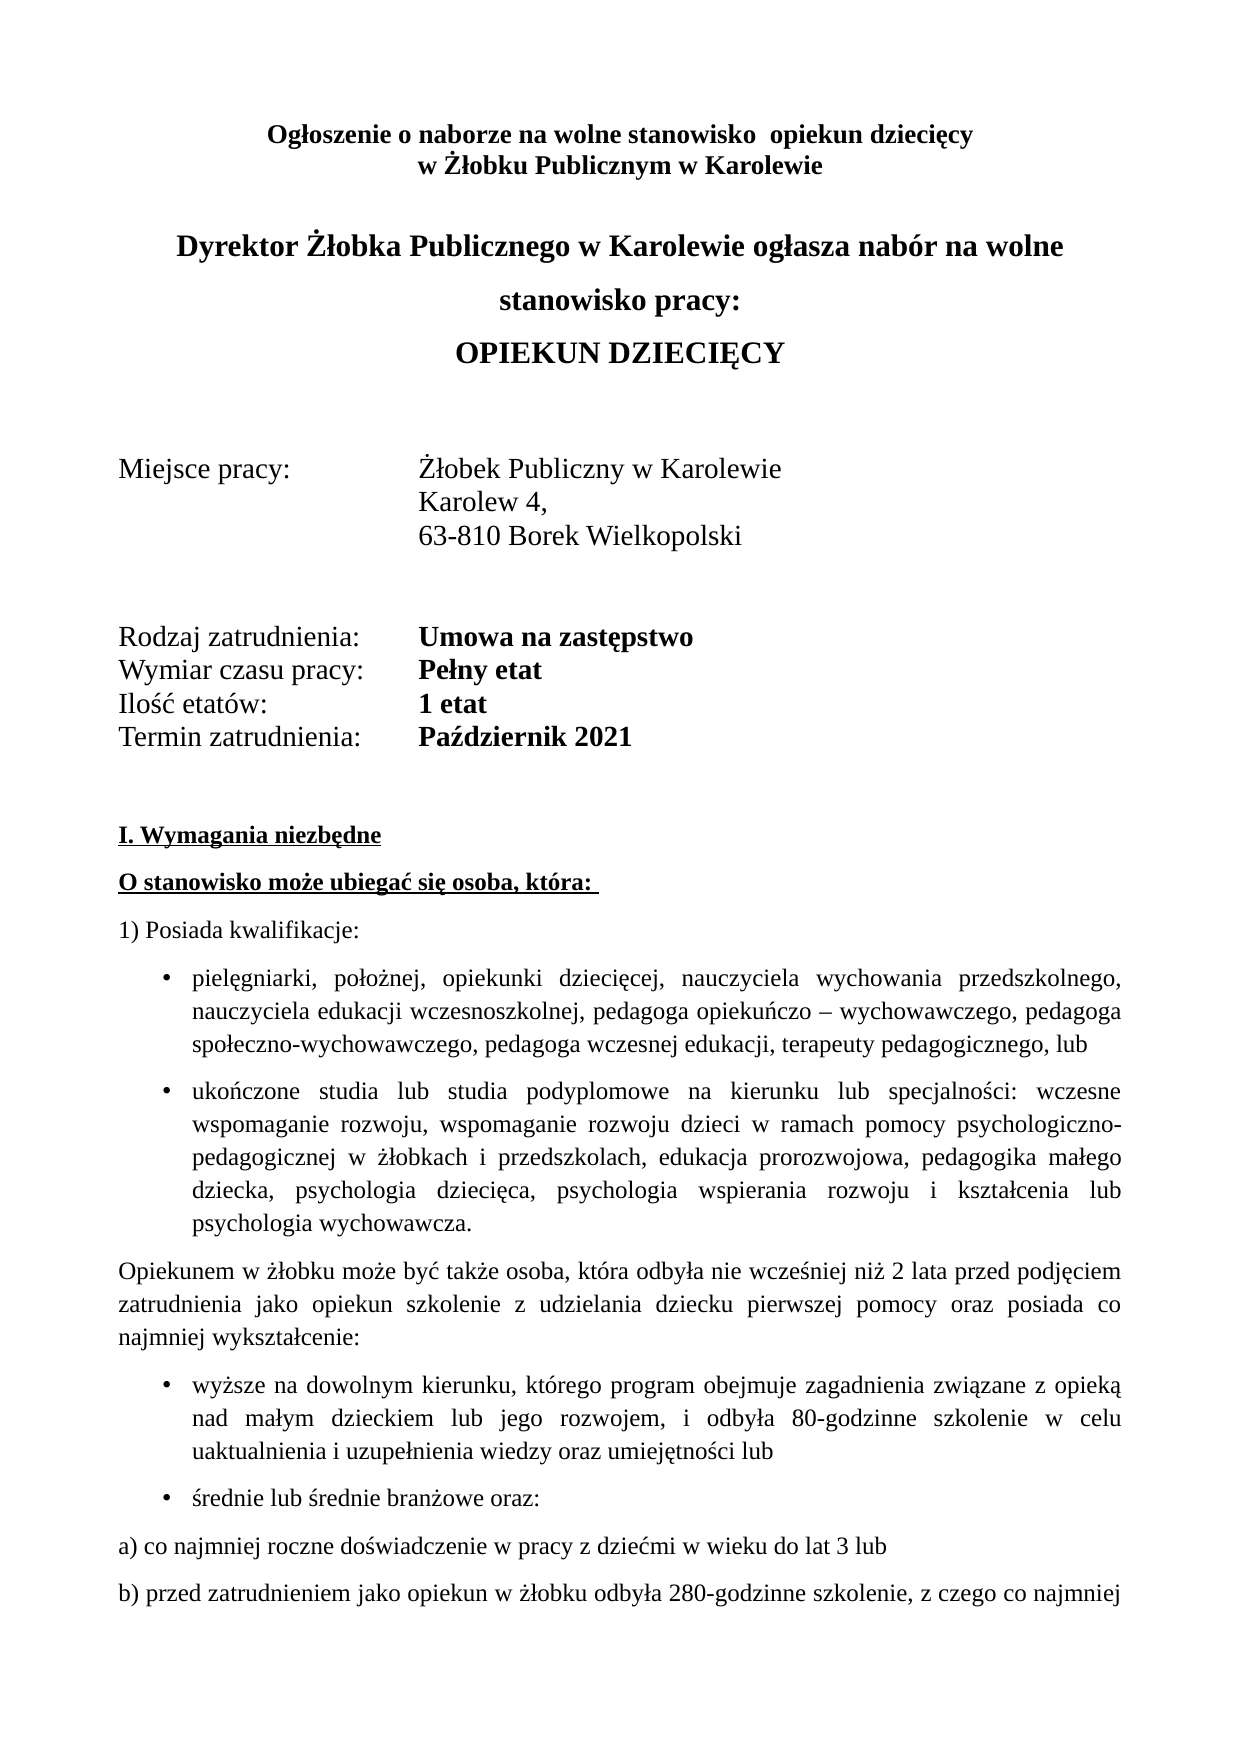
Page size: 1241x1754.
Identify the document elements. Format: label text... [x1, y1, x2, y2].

text O stanowisko może ubiegać się osoba, która: [118, 867, 1122, 896]
list ukończone studia lub studia podyplomowe na kierunku lub specjalności: wczesne wspomaganie rozwoju, wspomaganie rozwoju dzieci w ramach pomocy psychologiczno-pedagogicznej w żłobkach i przedszkolach, edukacja prorozwojowa, pedagogika małego dziecka, psychologia dziecięca, psychologia wspierania rozwoju i kształcenia lub psychologia wychowawcza. [162, 1076, 1122, 1237]
text Karolew 4, [118, 484, 1122, 518]
text Rodzaj zatrudnienia: Umowa na zastępstwo [118, 619, 1122, 652]
text Opiekunem w żłobku może być także osoba, która odbyła nie wcześniej niż 2 lata przed podjęciem zatrudnienia jako opiekun szkolenie z udzielania dziecku pierwszej pomocy oraz posiada co najmniej wykształcenie: [118, 1256, 1122, 1351]
text 1) Posiada kwalifikacje: [118, 915, 1122, 944]
text Dyrektor Żłobka Publicznego w Karolewie ogłasza nabór na wolne stanowisko pracy: [118, 227, 1122, 317]
text b) przed zatrudnieniem jako opiekun w żłobku odbyła 280-godzinne szkolenie, z czego co najmniej [118, 1578, 1122, 1607]
text Ilość etatów: 1 etat [118, 686, 1122, 719]
text I. Wymagania niezbędne [118, 820, 1122, 849]
text 63-810 Borek Wielkopolski [118, 518, 1122, 552]
text a) co najmniej roczne doświadczenie w pracy z dziećmi w wieku do lat 3 lub [118, 1531, 1122, 1560]
text Ogłoszenie o naborze na wolne stanowisko opiekun dziecięcy [118, 118, 1122, 149]
text OPIEKUN DZIECIĘCY [118, 335, 1122, 371]
list pielęgniarki, położnej, opiekunki dziecięcej, nauczyciela wychowania przedszkolnego, nauczyciela edukacji wczesnoszkolnej, pedagoga opiekuńczo – wychowawczego, pedagoga społeczno-wychowawczego, pedagoga wczesnej edukacji, terapeuty pedagogicznego, lub [162, 963, 1122, 1057]
text Termin zatrudnienia: Październik 2021 [118, 719, 1122, 753]
text Miejsce pracy: Żłobek Publiczny w Karolewie [118, 451, 1122, 484]
list średnie lub średnie branżowe oraz: [162, 1483, 1122, 1512]
text w Żłobku Publicznym w Karolewie [118, 149, 1122, 180]
text Wymiar czasu pracy: Pełny etat [118, 652, 1122, 686]
list wyższe na dowolnym kierunku, którego program obejmuje zagadnienia związane z opieką nad małym dzieckiem lub jego rozwojem, i odbyła 80-godzinne szkolenie w celu uaktualnienia i uzupełnienia wiedzy oraz umiejętności lub [162, 1370, 1122, 1464]
